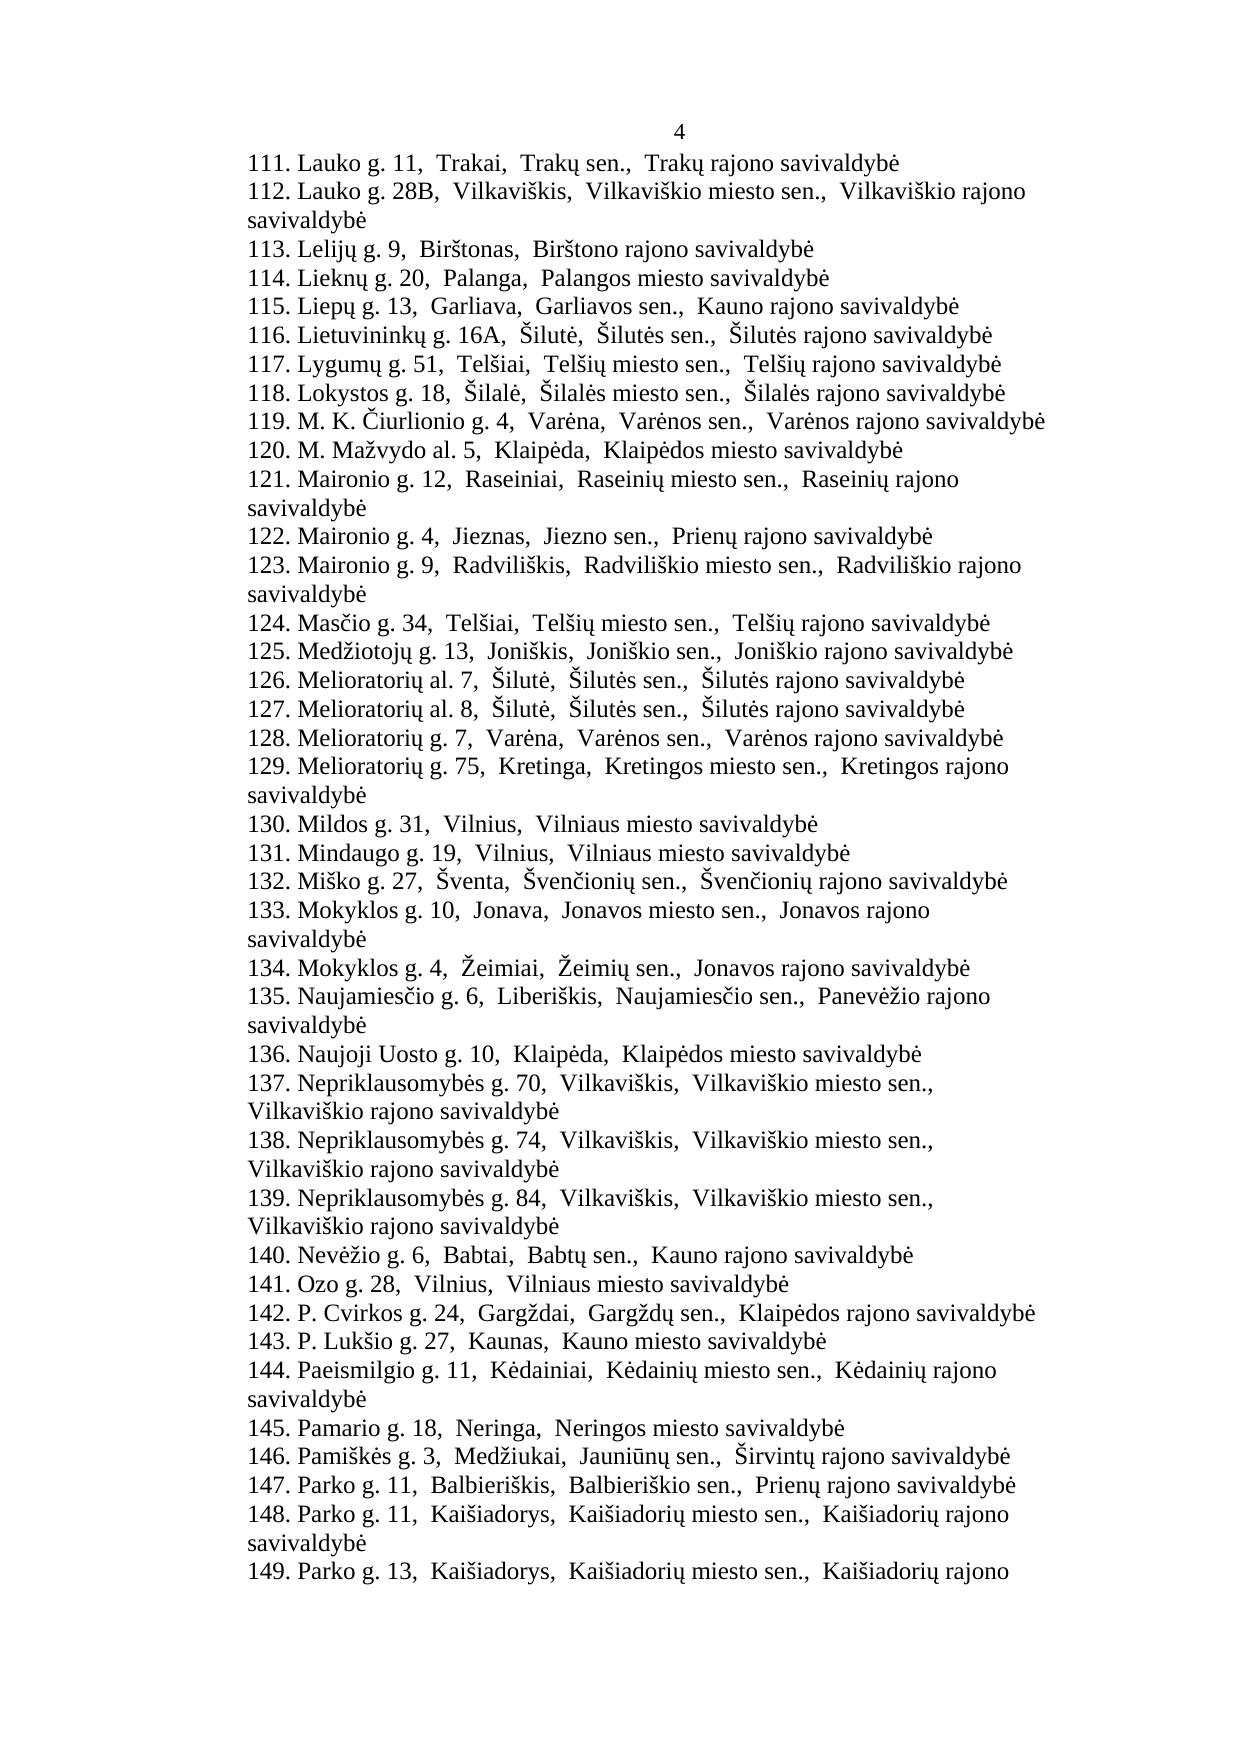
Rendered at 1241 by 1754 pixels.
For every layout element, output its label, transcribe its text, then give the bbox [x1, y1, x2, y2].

table_header 111. Lauko g. 11, Trakai, Trakų sen., Trakų rajono savivaldybė 112. Lauko g. 28B, Vilkaviškis, Vilkaviškio miesto sen., Vilkaviškio rajono savivaldybė 113. Lelijų g. 9, Birštonas, Birštono rajono savivaldybė 114. Lieknų g. 20, Palanga, Palangos miesto savivaldybė 115. Liepų g. 13, Garliava, Garliavos sen., Kauno rajono savivaldybė 116. Lietuvininkų g. 16A, Šilutė, Šilutės sen., Šilutės rajono savivaldybė 117. Lygumų g. 51, Telšiai, Telšių miesto sen., Telšių rajono savivaldybė 118. Lokystos g. 18, Šilalė, Šilalės miesto sen., Šilalės rajono savivaldybė 119. M. K. Čiurlionio g. 4, Varėna, Varėnos sen., Varėnos rajono savivaldybė 120. M. Mažvydo al. 5, Klaipėda, Klaipėdos miesto savivaldybė 121. Maironio g. 12, Raseiniai, Raseinių miesto sen., Raseinių rajono savivaldybė 122. Maironio g. 4, Jieznas, Jiezno sen., Prienų rajono savivaldybė 123. Maironio g. 9, Radviliškis, Radviliškio miesto sen., Radviliškio rajono savivaldybė 124. Masčio g. 34, Telšiai, Telšių miesto sen., Telšių rajono savivaldybė 125. Medžiotojų g. 13, Joniškis, Joniškio sen., Joniškio rajono savivaldybė 126. Melioratorių al. 7, Šilutė, Šilutės sen., Šilutės rajono savivaldybė 127. Melioratorių al. 8, Šilutė, Šilutės sen., Šilutės rajono savivaldybė 128. Melioratorių g. 7, Varėna, Varėnos sen., Varėnos rajono savivaldybė 129. Melioratorių g. 75, Kretinga, Kretingos miesto sen., Kretingos rajono savivaldybė 130. Mildos g. 31, Vilnius, Vilniaus miesto savivaldybė 131. Mindaugo g. 19, Vilnius, Vilniaus miesto savivaldybė 132. Miško g. 27, Šventa, Švenčionių sen., Švenčionių rajono savivaldybė 133. Mokyklos g. 10, Jonava, Jonavos miesto sen., Jonavos rajono savivaldybė 134. Mokyklos g. 4, Žeimiai, Žeimių sen., Jonavos rajono savivaldybė 135. Naujamiesčio g. 6, Liberiškis, Naujamiesčio sen., Panevėžio rajono savivaldybė 136. Naujoji Uosto g. 10, Klaipėda, Klaipėdos miesto savivaldybė 137. Nepriklausomybės g. 70, Vilkaviškis, Vilkaviškio miesto sen., Vilkaviškio rajono savivaldybė 138. Nepriklausomybės g. 74, Vilkaviškis, Vilkaviškio miesto sen., Vilkaviškio rajono savivaldybė 139. Nepriklausomybės g. 84, Vilkaviškis, Vilkaviškio miesto sen., Vilkaviškio rajono savivaldybė 140. Nevėžio g. 6, Babtai, Babtų sen., Kauno rajono savivaldybė 141. Ozo g. 28, Vilnius, Vilniaus miesto savivaldybė 142. P. Cvirkos g. 24, Gargždai, Gargždų sen., Klaipėdos rajono savivaldybė 143. P. Lukšio g. 27, Kaunas, Kauno miesto savivaldybė 144. Paeismilgio g. 11, Kėdainiai, Kėdainių miesto sen., Kėdainių rajono savivaldybė 145. Pamario g. 18, Neringa, Neringos miesto savivaldybė 146. Pamiškės g. 3, Medžiukai, Jauniūnų sen., Širvintų rajono savivaldybė 147. Parko g. 11, Balbieriškis, Balbieriškio sen., Prienų rajono savivaldybė 148. Parko g. 11, Kaišiadorys, Kaišiadorių miesto sen., Kaišiadorių rajono savivaldybė 149. Parko g. 13, Kaišiadorys, Kaišiadorių miesto sen., Kaišiadorių rajono [236, 148, 1062, 1585]
